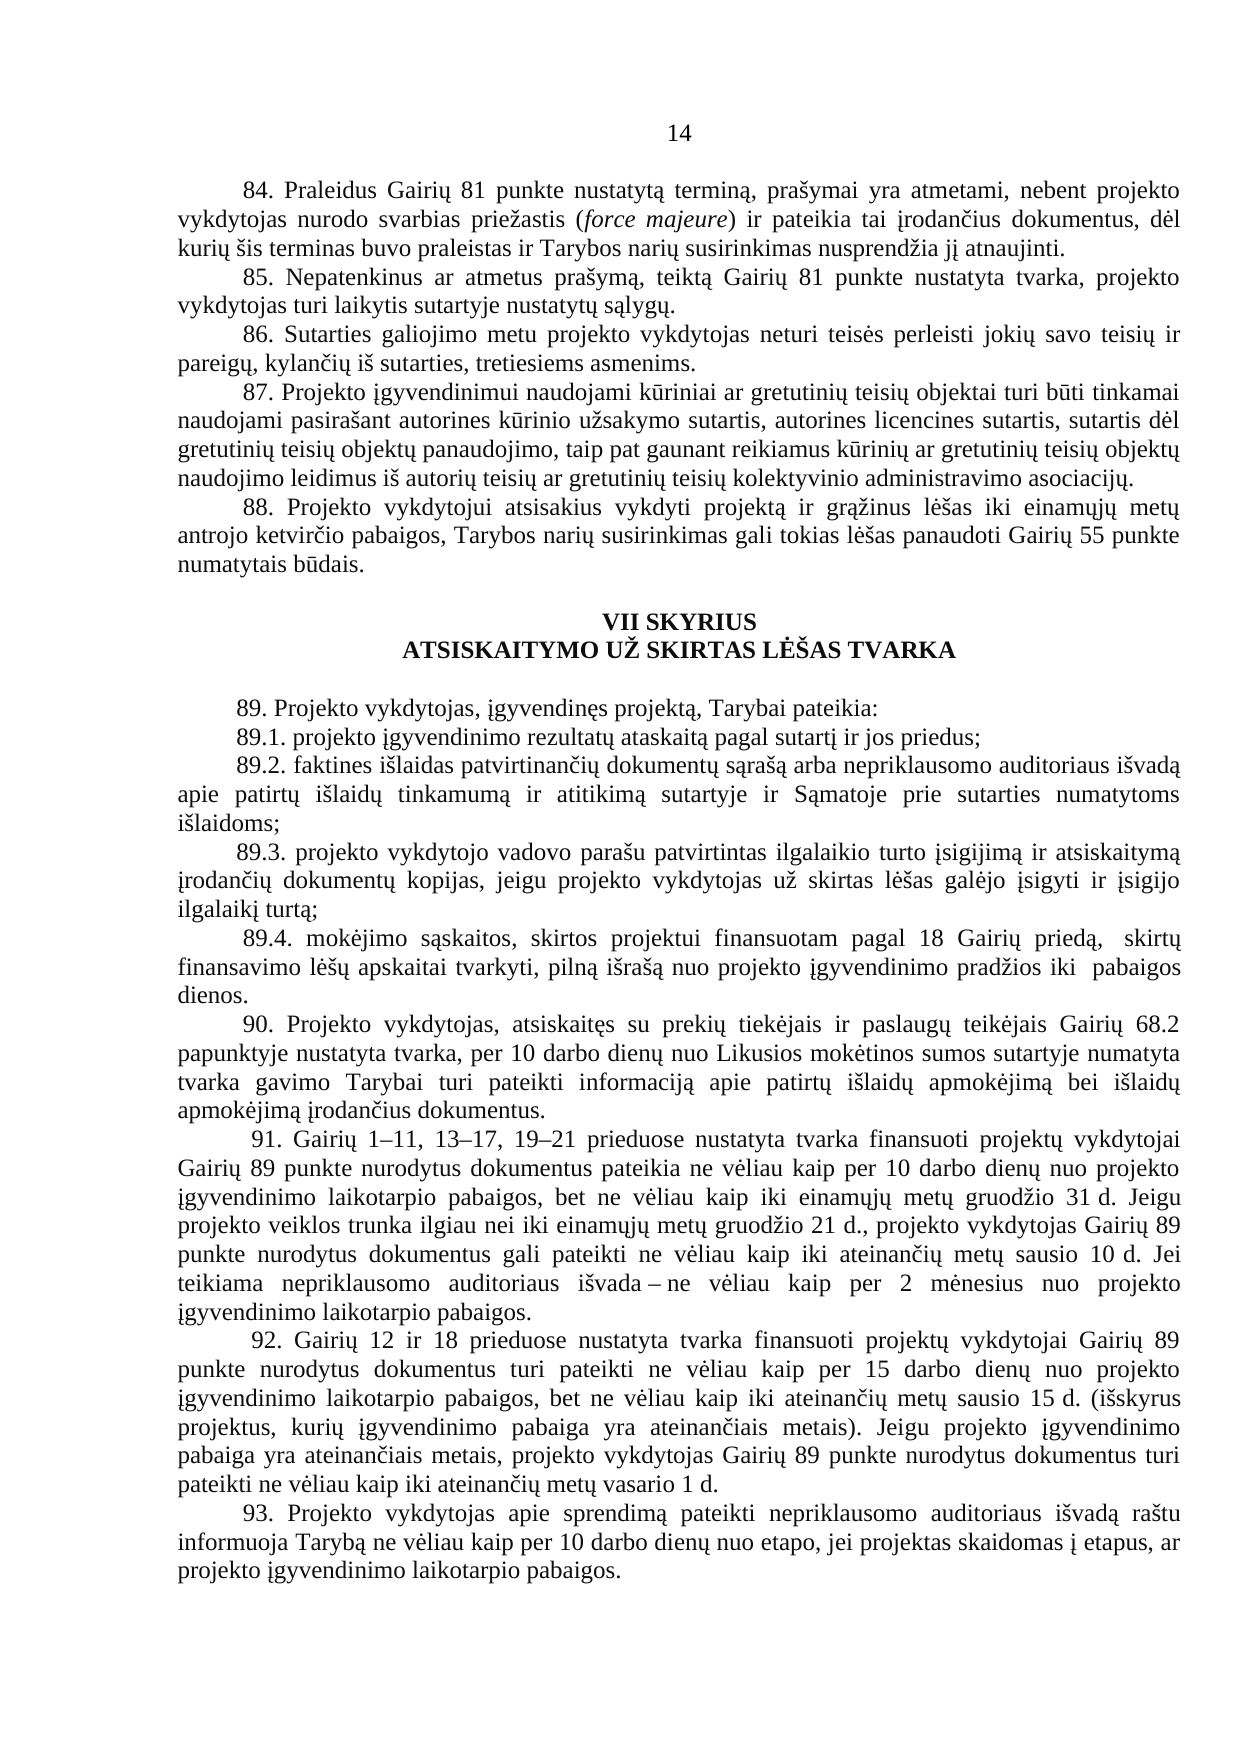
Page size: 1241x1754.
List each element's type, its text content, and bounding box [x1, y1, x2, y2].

text 86. Sutarties galiojimo metu projekto vykdytojas neturi teisės perleisti jokių savo teisių ir pareigų, kylančių iš sutarties, tretiesiems asmenims. [177, 319, 1181, 377]
text 93. Projekto vykdytojas apie sprendimą pateikti nepriklausomo auditoriaus išvadą raštu informuoja Tarybą ne vėliau kaip per 10 darbo dienų nuo etapo, jei projektas skaidomas į etapus, ar projekto įgyvendinimo laikotarpio pabaigos. [177, 1498, 1181, 1584]
text 87. Projekto įgyvendinimui naudojami kūriniai ar gretutinių teisių objektai turi būti tinkamai naudojami pasirašant autorines kūrinio užsakymo sutartis, autorines licencines sutartis, sutartis dėl gretutinių teisių objektų panaudojimo, taip pat gaunant reikiamus kūrinių ar gretutinių teisių objektų naudojimo leidimus iš autorių teisių ar gretutinių teisių kolektyvinio administravimo asociacijų. [177, 377, 1181, 492]
text 84. Praleidus Gairių 81 punkte nustatytą terminą, prašymai yra atmetami, nebent projekto vykdytojas nurodo svarbias priežastis (force majeure) ir pateikia tai įrodančius dokumentus, dėl kurių šis terminas buvo praleistas ir Tarybos narių susirinkimas nusprendžia jį atnaujinti. [177, 176, 1181, 262]
text 92. Gairių 12 ir 18 prieduose nustatyta tvarka finansuoti projektų vykdytojai Gairių 89 punkte nurodytus dokumentus turi pateikti ne vėliau kaip per 15 darbo dienų nuo projekto įgyvendinimo laikotarpio pabaigos, bet ne vėliau kaip iki ateinančių metų sausio 15 d. (išskyrus projektus, kurių įgyvendinimo pabaiga yra ateinančiais metais). Jeigu projekto įgyvendinimo pabaiga yra ateinančiais metais, projekto vykdytojas Gairių 89 punkte nurodytus dokumentus turi pateikti ne vėliau kaip iki ateinančių metų vasario 1 d. [177, 1326, 1181, 1498]
text 85. Nepatenkinus ar atmetus prašymą, teiktą Gairių 81 punkte nustatyta tvarka, projekto vykdytojas turi laikytis sutartyje nustatytų sąlygų. [177, 262, 1181, 319]
text 88. Projekto vykdytojui atsisakius vykdyti projektą ir grąžinus lėšas iki einamųjų metų antrojo ketvirčio pabaigos, Tarybos narių susirinkimas gali tokias lėšas panaudoti Gairių 55 punkte numatytais būdais. [177, 492, 1181, 578]
text 89.2. faktines išlaidas patvirtinančių dokumentų sąrašą arba nepriklausomo auditoriaus išvadą apie patirtų išlaidų tinkamumą ir atitikimą sutartyje ir Sąmatoje prie sutarties numatytoms išlaidoms; [177, 751, 1181, 837]
text 91. Gairių 1–11, 13–17, 19–21 prieduose nustatyta tvarka finansuoti projektų vykdytojai Gairių 89 punkte nurodytus dokumentus pateikia ne vėliau kaip per 10 darbo dienų nuo projekto įgyvendinimo laikotarpio pabaigos, bet ne vėliau kaip iki einamųjų metų gruodžio 31 d. Jeigu projekto veiklos trunka ilgiau nei iki einamųjų metų gruodžio 21 d., projekto vykdytojas Gairių 89 punkte nurodytus dokumentus gali pateikti ne vėliau kaip iki ateinančių metų sausio 10 d. Jei teikiama nepriklausomo auditoriaus išvada – ne vėliau kaip per 2 mėnesius nuo projekto įgyvendinimo laikotarpio pabaigos. [177, 1124, 1181, 1326]
text 89.4. mokėjimo sąskaitos, skirtos projektui finansuotam pagal 18 Gairių priedą, skirtų finansavimo lėšų apskaitai tvarkyti, pilną išrašą nuo projekto įgyvendinimo pradžios iki pabaigos dienos. [177, 923, 1181, 1009]
text 89.3. projekto vykdytojo vadovo parašu patvirtintas ilgalaikio turto įsigijimą ir atsiskaitymą įrodančių dokumentų kopijas, jeigu projekto vykdytojas už skirtas lėšas galėjo įsigyti ir įsigijo ilgalaikį turtą; [177, 837, 1181, 923]
text 89.1. projekto įgyvendinimo rezultatų ataskaitą pagal sutartį ir jos priedus; [177, 722, 1181, 751]
text 90. Projekto vykdytojas, atsiskaitęs su prekių tiekėjais ir paslaugų teikėjais Gairių 68.2 papunktyje nustatyta tvarka, per 10 darbo dienų nuo Likusios mokėtinos sumos sutartyje numatyta tvarka gavimo Tarybai turi pateikti informaciją apie patirtų išlaidų apmokėjimą bei išlaidų apmokėjimą įrodančius dokumentus. [177, 1009, 1181, 1124]
text VII SKYRIUS [177, 607, 1181, 636]
text 89. Projekto vykdytojas, įgyvendinęs projektą, Tarybai pateikia: [177, 693, 1181, 722]
text ATSISKAITYMO UŽ SKIRTAS LĖŠAS TVARKA [177, 636, 1181, 664]
